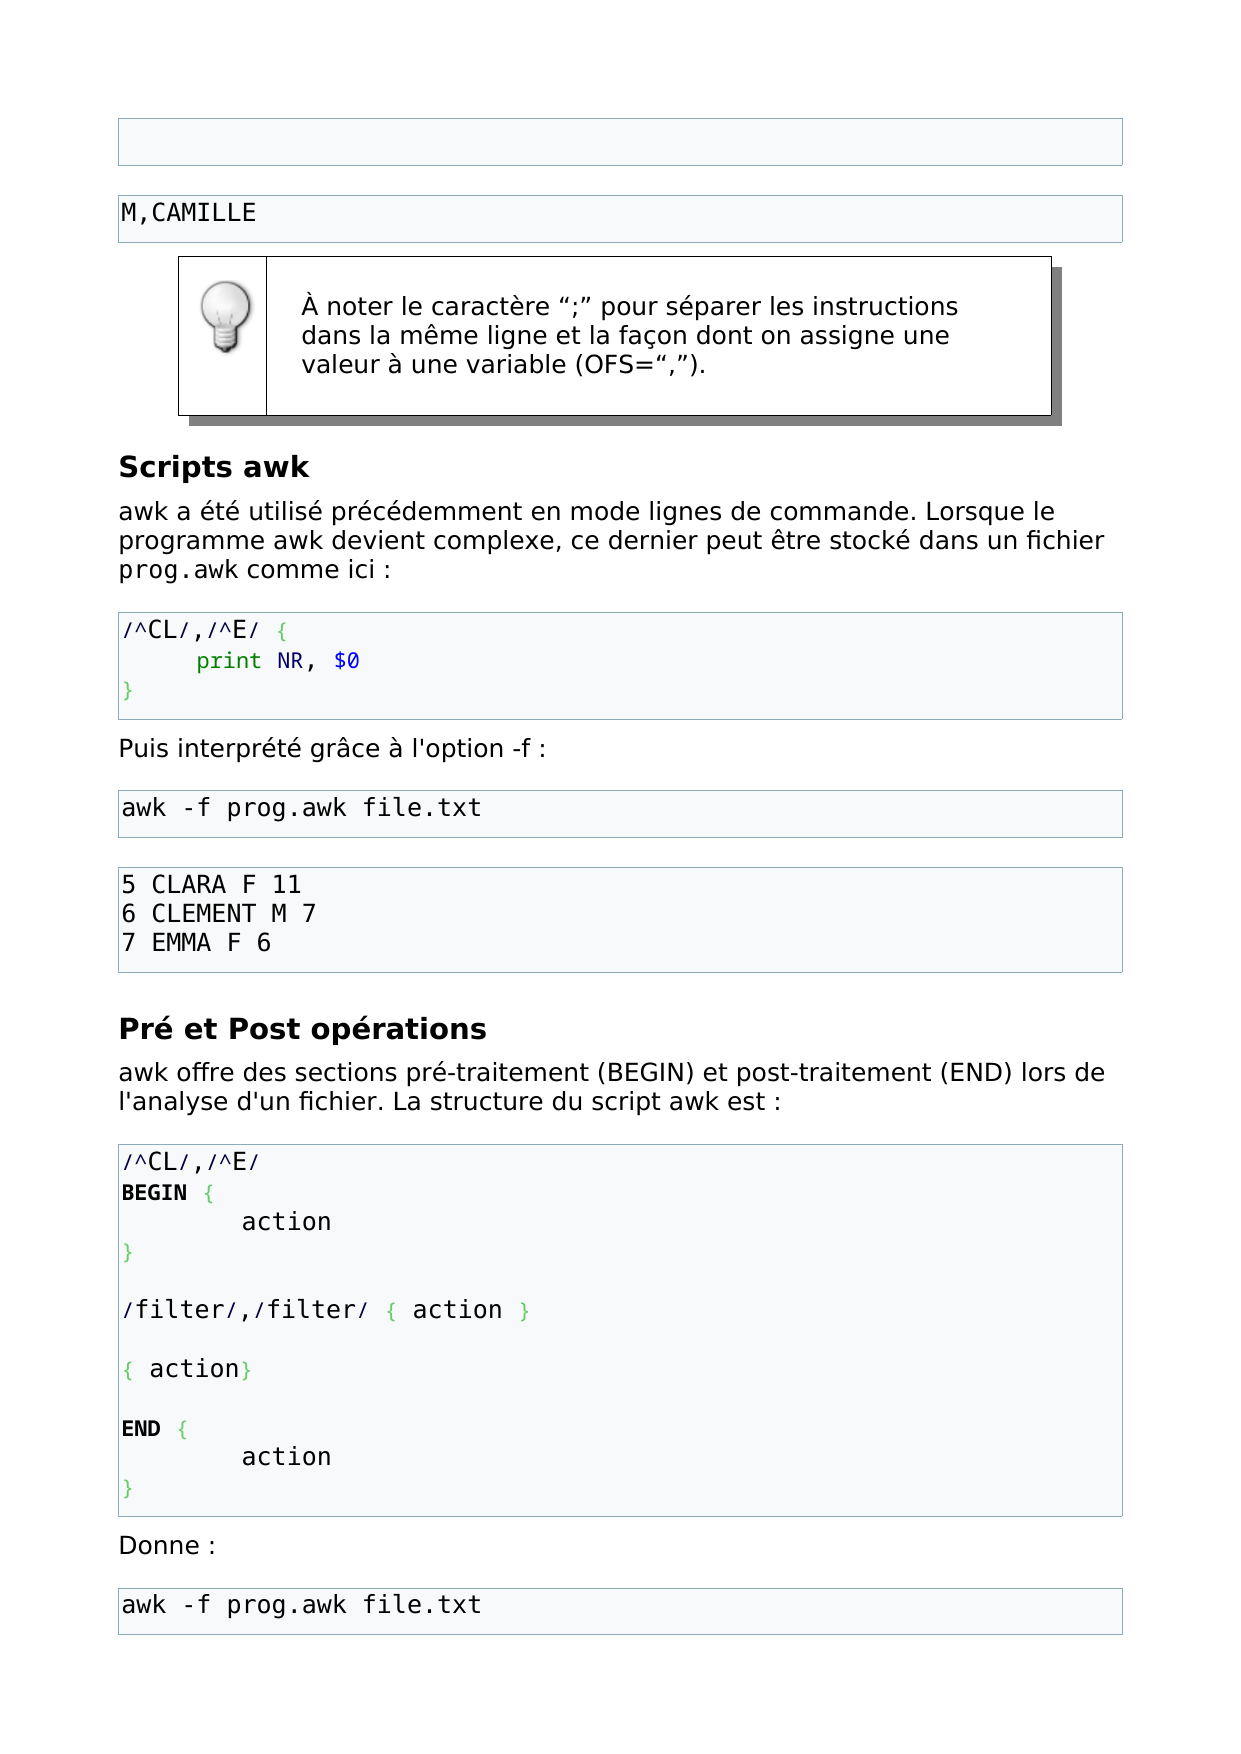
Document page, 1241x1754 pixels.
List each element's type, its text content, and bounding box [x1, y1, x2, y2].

subtitle Pré et Post opérations [118, 1012, 1122, 1046]
table_header 5 CLARA F 11 6 CLEMENT M 7 7 EMMA F 6 [119, 868, 1122, 972]
picture [190, 280, 266, 356]
table_header awk -f prog.awk file.txt [119, 791, 1122, 837]
table_header awk -f prog.awk file.txt [119, 1589, 1122, 1634]
table_header À noter le caractère “;” pour séparer les instructions dans la même ligne et la façon dont on assigne une valeur à une variable (OFS=“,”). [267, 257, 1051, 415]
text Donne : [118, 1531, 1122, 1560]
text Puis interprété grâce à l'option -f : [118, 734, 1122, 763]
subtitle Scripts awk [118, 451, 1122, 484]
table_header [179, 257, 266, 415]
table_header /^CL/,/^E/ BEGIN { action } /filter/,/filter/ { action } { action} END { action } [119, 1145, 1122, 1516]
text awk offre des sections pré-traitement (BEGIN) et post-traitement (END) lors de l'analyse d'un fichier. La structure du script awk est : [118, 1058, 1122, 1117]
table_header [119, 119, 1122, 165]
text awk a été utilisé précédemment en mode lignes de commande. Lorsque le programme awk devient complexe, ce dernier peut être stocké dans un fichier prog.awk comme ici : [118, 497, 1122, 584]
table_header /^CL/,/^E/ { print NR, $0 } [119, 613, 1122, 719]
table_header M,CAMILLE [119, 196, 1122, 242]
